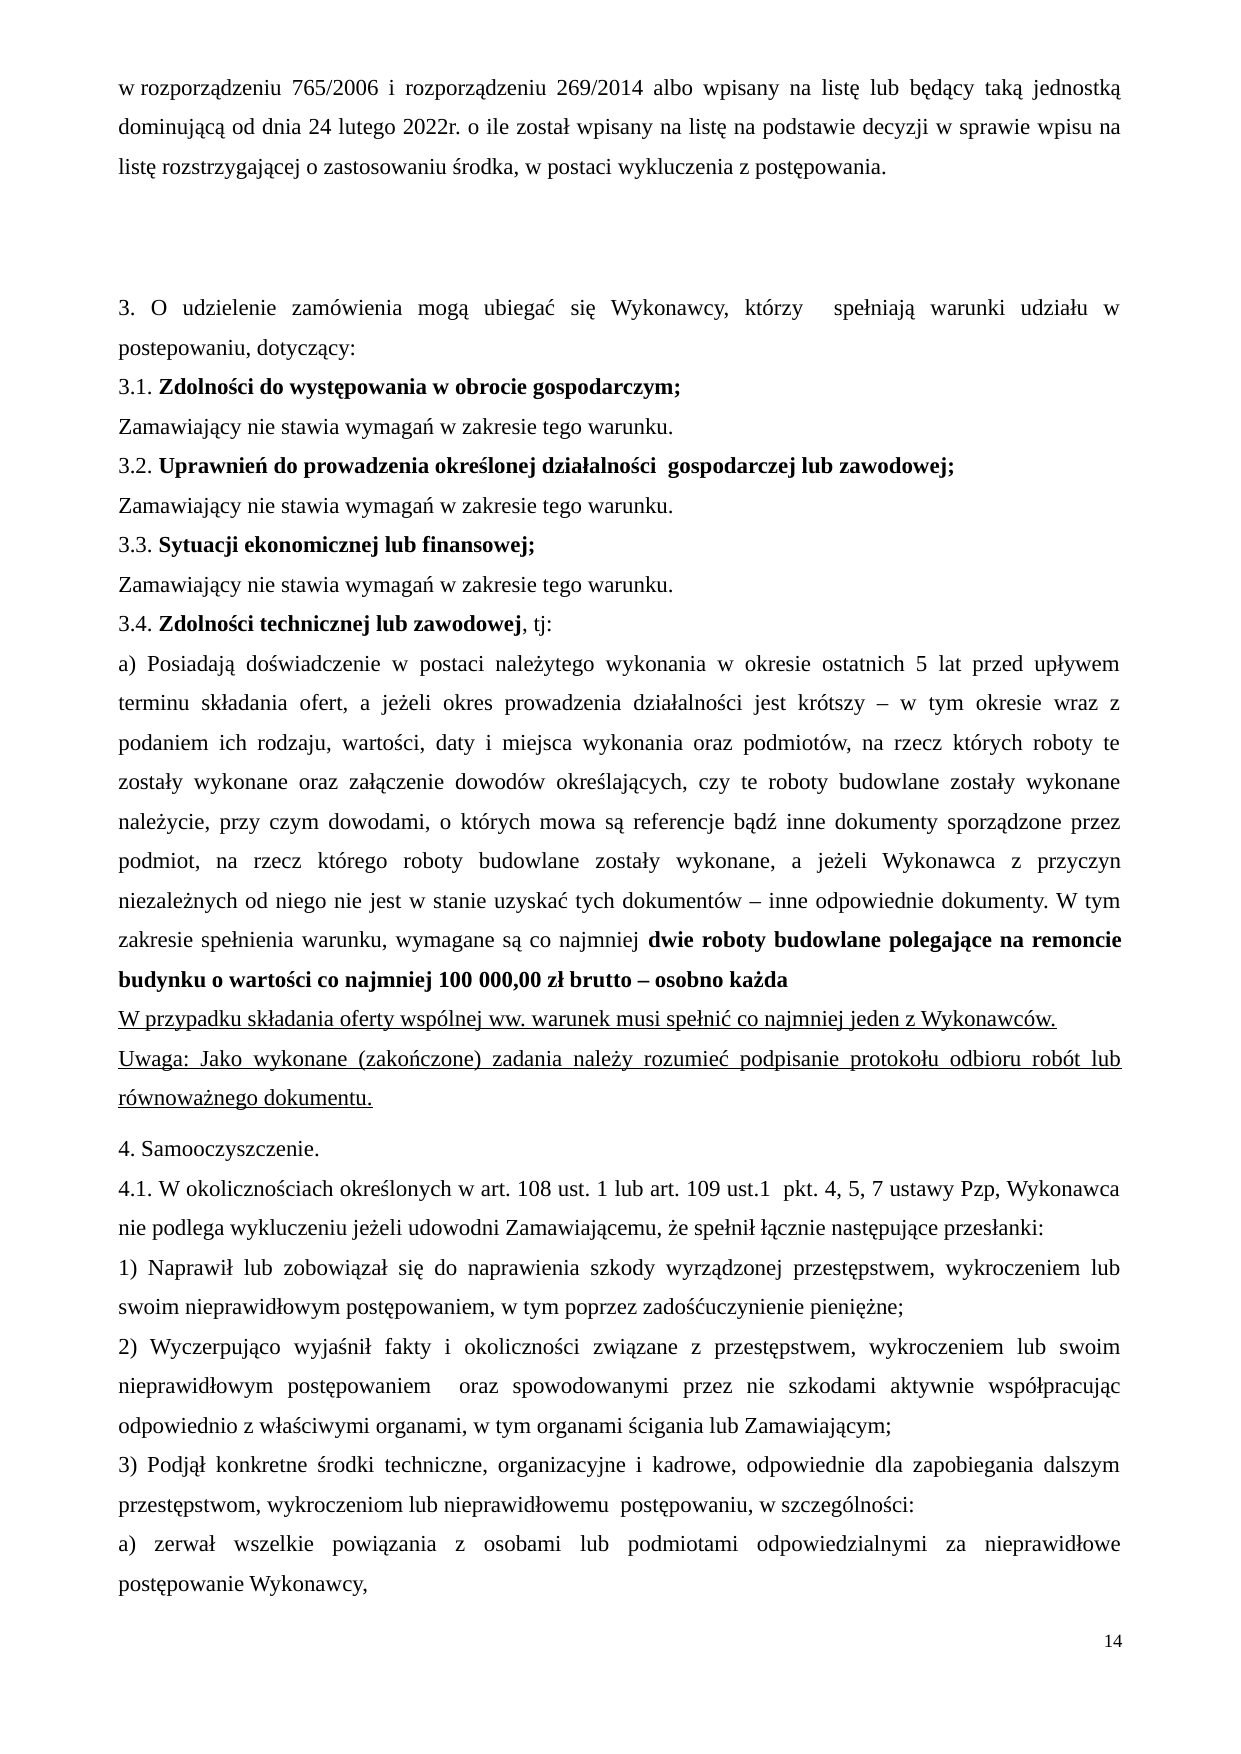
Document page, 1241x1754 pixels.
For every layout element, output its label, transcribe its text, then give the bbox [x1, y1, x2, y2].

text Zamawiający nie stawia wymagań w zakresie tego warunku. [118, 571, 1122, 597]
text równoważnego dokumentu. [118, 1069, 1122, 1110]
text 4.1. W okolicznościach określonych w art. 108 ust. 1 lub art. 109 ust.1 pkt. 4, 5, 7 ustawy Pzp, Wykonawca nie podlega wykluczeniu jeżeli udowodni Zamawiającemu, że spełnił łącznie następujące przesłanki: [118, 1175, 1122, 1241]
text W przypadku składania oferty wspólnej ww. warunek musi spełnić co najmniej jeden z Wykonawców. [118, 1005, 1122, 1031]
text 3.1. Zdolności do występowania w obrocie gospodarczym; [118, 373, 1122, 400]
text a) Posiadają doświadczenie w postaci należytego wykonania w okresie ostatnich 5 lat przed upływem terminu składania ofert, a jeżeli okres prowadzenia działalności jest krótszy – w tym okresie wraz z podaniem ich rodzaju, wartości, daty i miejsca wykonania oraz podmiotów, na rzecz których roboty te zostały wykonane oraz załączenie dowodów określających, czy te roboty budowlane zostały wykonane należycie, przy czym dowodami, o których mowa są referencje bądź inne dokumenty sporządzone przez podmiot, na rzecz którego roboty budowlane zostały wykonane, a jeżeli Wykonawca z przyczyn niezależnych od niego nie jest w stanie uzyskać tych dokumentów – inne odpowiednie dokumenty. W tym zakresie spełnienia warunku, wymagane są co najmniej dwie roboty budowlane polegające na remoncie budynku o wartości co najmniej 100 000,00 zł brutto – osobno każda [118, 650, 1122, 992]
text 4. Samooczyszczenie. [118, 1135, 1122, 1162]
text Zamawiający nie stawia wymagań w zakresie tego warunku. [118, 413, 1122, 439]
text a) zerwał wszelkie powiązania z osobami lub podmiotami odpowiedzialnymi za nieprawidłowe postępowanie Wykonawcy, [118, 1530, 1122, 1596]
text Uwaga: Jako wykonane (zakończone) zadania należy rozumieć podpisanie protokołu odbioru robót lub [118, 1044, 1122, 1068]
text w rozporządzeniu 765/2006 i rozporządzeniu 269/2014 albo wpisany na listę lub będący taką jednostką dominującą od dnia 24 lutego 2022r. o ile został wpisany na listę na podstawie decyzji w sprawie wpisu na listę rozstrzygającej o zastosowaniu środka, w postaci wykluczenia z postępowania. [118, 74, 1122, 179]
text 3.2. Uprawnień do prowadzenia określonej działalności gospodarczej lub zawodowej; [118, 452, 1122, 479]
text 3.3. Sytuacji ekonomicznej lub finansowej; [118, 531, 1122, 558]
text 2) Wyczerpująco wyjaśnił fakty i okoliczności związane z przestępstwem, wykroczeniem lub swoim nieprawidłowym postępowaniem oraz spowodowanymi przez nie szkodami aktywnie współpracując odpowiednio z właściwymi organami, w tym organami ścigania lub Zamawiającym; [118, 1333, 1122, 1438]
text 1) Naprawił lub zobowiązał się do naprawienia szkody wyrządzonej przestępstwem, wykroczeniem lub swoim nieprawidłowym postępowaniem, w tym poprzez zadośćuczynienie pieniężne; [118, 1254, 1122, 1319]
text Zamawiający nie stawia wymagań w zakresie tego warunku. [118, 492, 1122, 518]
text 3. O udzielenie zamówienia mogą ubiegać się Wykonawcy, którzy spełniają warunki udziału w postepowaniu, dotyczący: [118, 294, 1122, 360]
text 3.4. Zdolności technicznej lub zawodowej, tj: [118, 610, 1122, 637]
text 3) Podjął konkretne środki techniczne, organizacyjne i kadrowe, odpowiednie dla zapobiegania dalszym przestępstwom, wykroczeniom lub nieprawidłowemu postępowaniu, w szczególności: [118, 1451, 1122, 1517]
